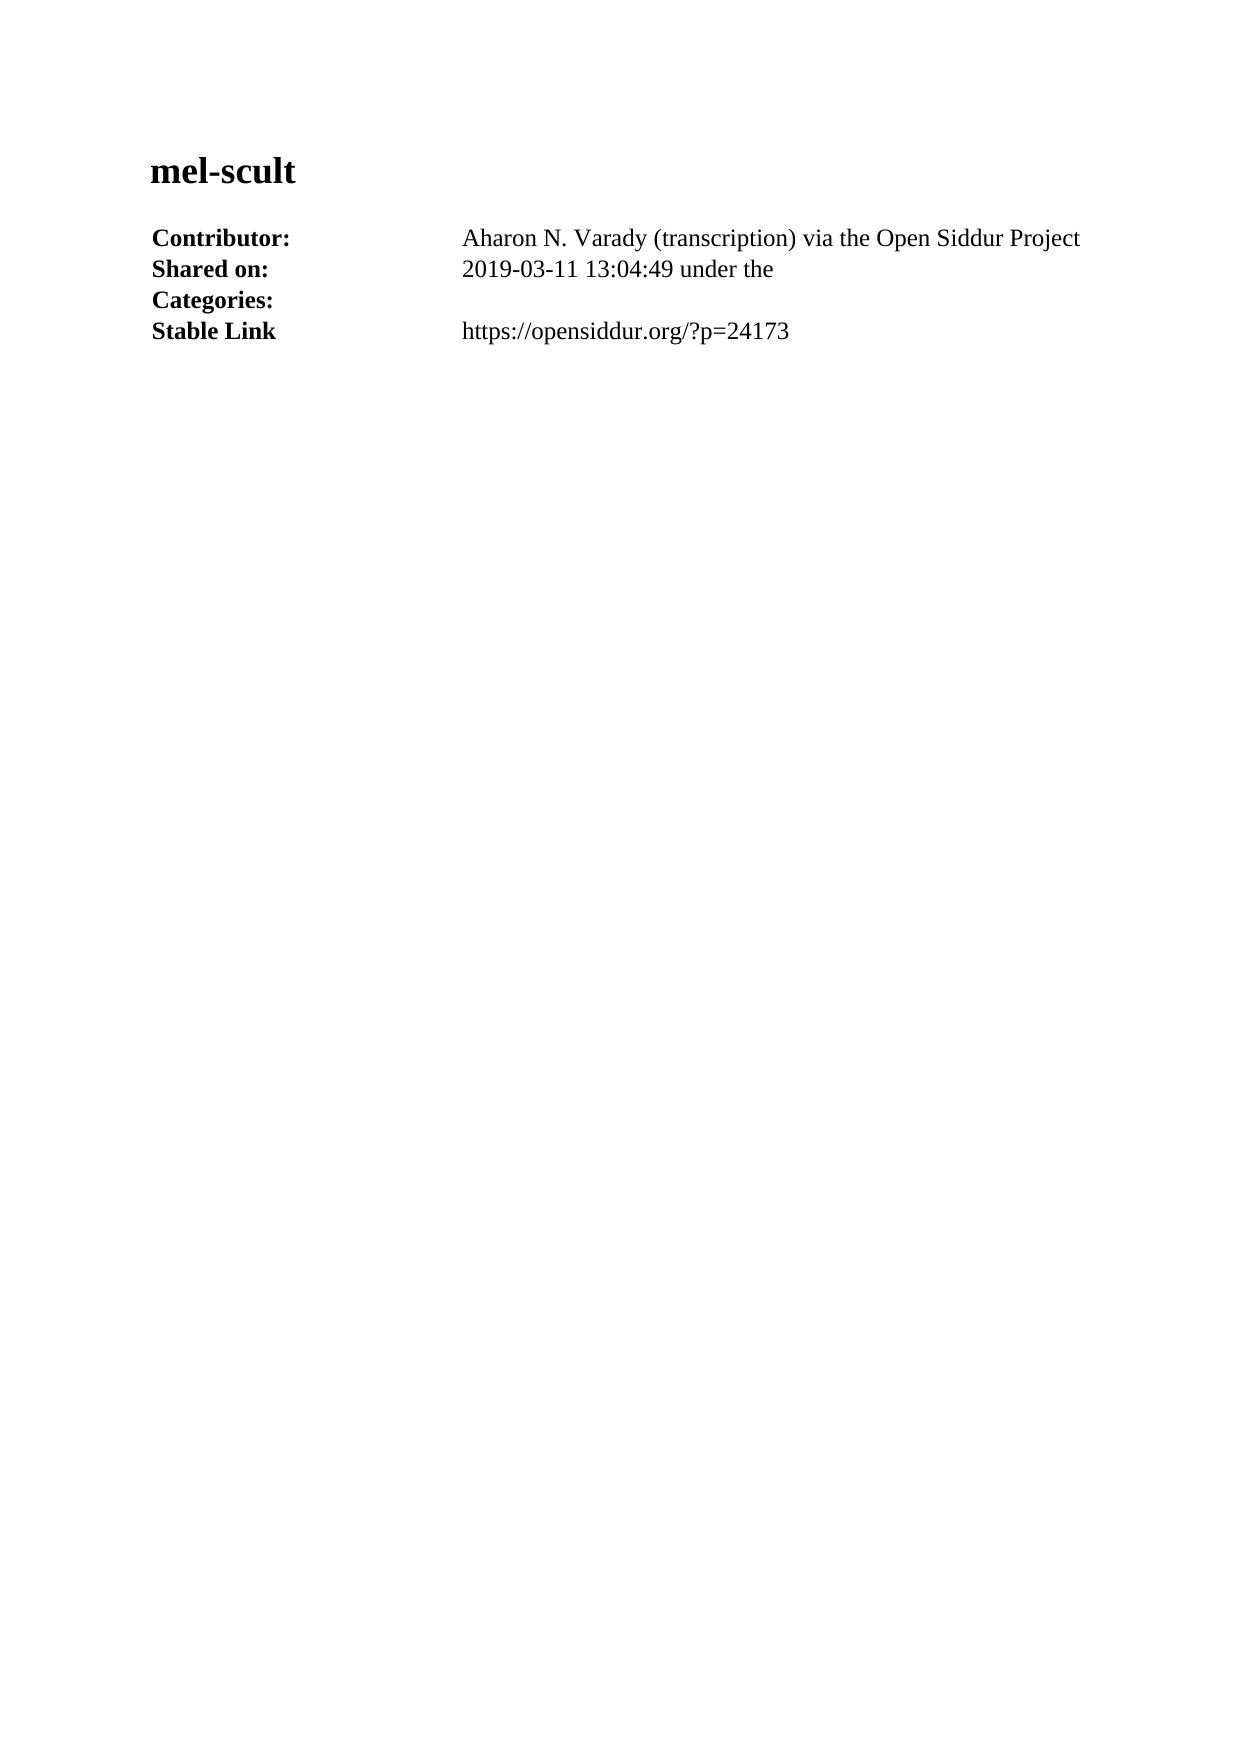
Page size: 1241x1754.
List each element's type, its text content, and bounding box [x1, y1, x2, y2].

table_cell 2019-03-11 13:04:49 under the [460, 254, 1090, 284]
table_cell [460, 284, 1090, 315]
table_header Contributor: [150, 223, 460, 253]
table_header Aharon N. Varady (transcription) via the Open Siddur Project [460, 223, 1090, 253]
subtitle mel-scult [150, 150, 1090, 192]
table_cell Shared on: [150, 254, 460, 284]
table_cell Stable Link [150, 315, 460, 346]
table_cell Categories: [150, 284, 460, 315]
table_cell https://opensiddur.org/?p=24173 [460, 315, 1090, 346]
